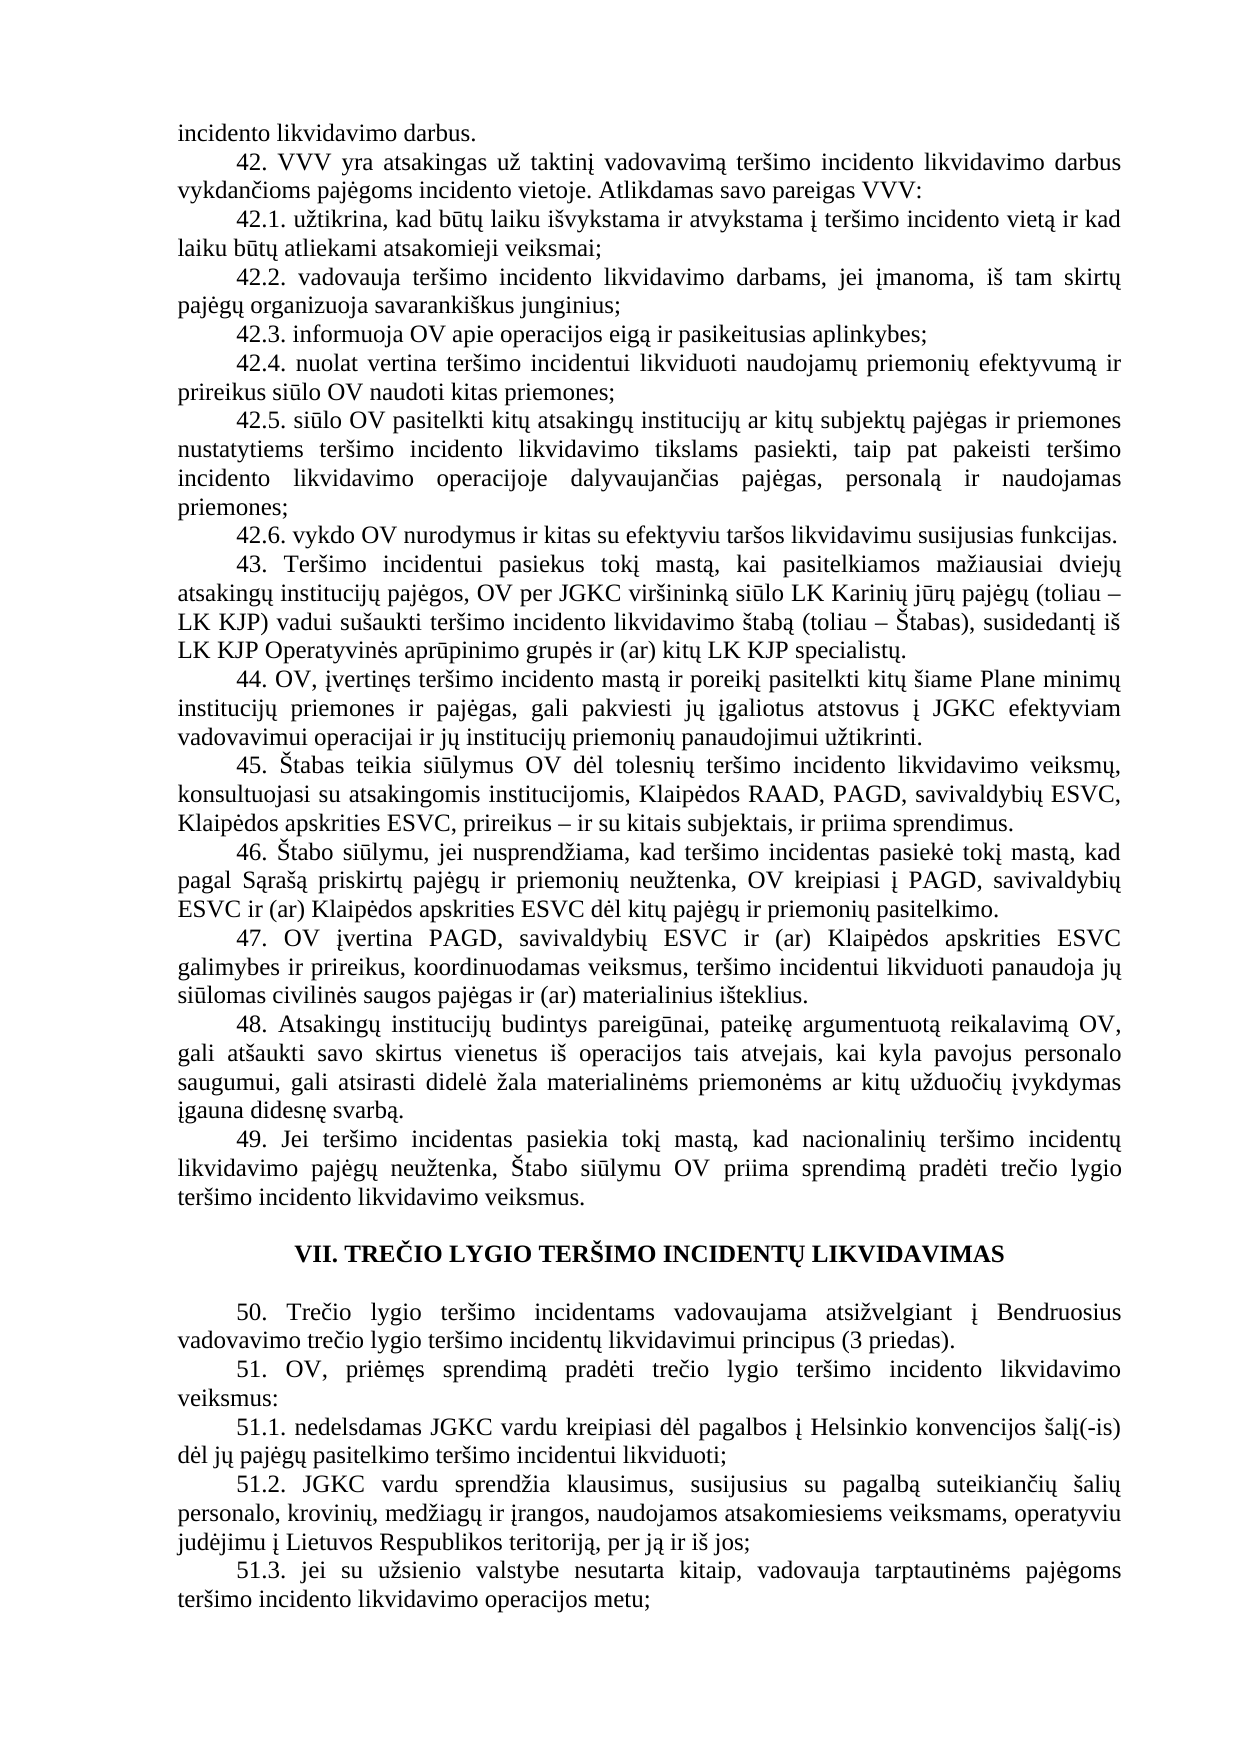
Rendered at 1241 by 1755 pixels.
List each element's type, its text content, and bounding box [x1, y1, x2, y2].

text 45. Štabas teikia siūlymus OV dėl tolesnių teršimo incidento likvidavimo veiksmų, konsultuojasi su atsakingomis institucijomis, Klaipėdos RAAD, PAGD, savivaldybių ESVC, Klaipėdos apskrities ESVC, prireikus – ir su kitais subjektais, ir priima sprendimus. [177, 751, 1122, 837]
text 46. Štabo siūlymu, jei nusprendžiama, kad teršimo incidentas pasiekė tokį mastą, kad pagal Sąrašą priskirtų pajėgų ir priemonių neužtenka, OV kreipiasi į PAGD, savivaldybių ESVC ir (ar) Klaipėdos apskrities ESVC dėl kitų pajėgų ir priemonių pasitelkimo. [177, 837, 1122, 923]
text 42.1. užtikrina, kad būtų laiku išvykstama ir atvykstama į teršimo incidento vietą ir kad laiku būtų atliekami atsakomieji veiksmai; [177, 204, 1122, 262]
text 42.3. informuoja OV apie operacijos eigą ir pasikeitusias aplinkybes; [177, 319, 1122, 348]
text 51.2. JGKC vardu sprendžia klausimus, susijusius su pagalbą suteikiančių šalių personalo, krovinių, medžiagų ir įrangos, naudojamos atsakomiesiems veiksmams, operatyviu judėjimu į Lietuvos Respublikos teritoriją, per ją ir iš jos; [177, 1469, 1122, 1556]
text incidento likvidavimo darbus. [177, 118, 1122, 147]
text 42.4. nuolat vertina teršimo incidentui likviduoti naudojamų priemonių efektyvumą ir prireikus siūlo OV naudoti kitas priemones; [177, 348, 1122, 406]
text VII. trečio LYGIO TERŠIMO INCIDENTų likvidavimas [177, 1239, 1122, 1268]
text 43. Teršimo incidentui pasiekus tokį mastą, kai pasitelkiamos mažiausiai dviejų atsakingų institucijų pajėgos, OV per JGKC viršininką siūlo LK Karinių jūrų pajėgų (toliau – LK KJP) vadui sušaukti teršimo incidento likvidavimo štabą (toliau – Štabas), susidedantį iš LK KJP Operatyvinės aprūpinimo grupės ir (ar) kitų LK KJP specialistų. [177, 549, 1122, 664]
text 48. Atsakingų institucijų budintys pareigūnai, pateikę argumentuotą reikalavimą OV, gali atšaukti savo skirtus vienetus iš operacijos tais atvejais, kai kyla pavojus personalo saugumui, gali atsirasti didelė žala materialinėms priemonėms ar kitų užduočių įvykdymas įgauna didesnę svarbą. [177, 1009, 1122, 1124]
text 51. OV, priėmęs sprendimą pradėti trečio lygio teršimo incidento likvidavimo veiksmus: [177, 1354, 1122, 1412]
text 51.3. jei su užsienio valstybe nesutarta kitaip, vadovauja tarptautinėms pajėgoms teršimo incidento likvidavimo operacijos metu; [177, 1556, 1122, 1613]
text 50. Trečio lygio teršimo incidentams vadovaujama atsižvelgiant į Bendruosius vadovavimo trečio lygio teršimo incidentų likvidavimui principus (3 priedas). [177, 1297, 1122, 1354]
text 42.2. vadovauja teršimo incidento likvidavimo darbams, jei įmanoma, iš tam skirtų pajėgų organizuoja savarankiškus junginius; [177, 262, 1122, 319]
text 42.5. siūlo OV pasitelkti kitų atsakingų institucijų ar kitų subjektų pajėgas ir priemones nustatytiems teršimo incidento likvidavimo tikslams pasiekti, taip pat pakeisti teršimo incidento likvidavimo operacijoje dalyvaujančias pajėgas, personalą ir naudojamas priemones; [177, 406, 1122, 521]
text 42.6. vykdo OV nurodymus ir kitas su efektyviu taršos likvidavimu susijusias funkcijas. [177, 521, 1122, 549]
text 49. Jei teršimo incidentas pasiekia tokį mastą, kad nacionalinių teršimo incidentų likvidavimo pajėgų neužtenka, Štabo siūlymu OV priima sprendimą pradėti trečio lygio teršimo incidento likvidavimo veiksmus. [177, 1124, 1122, 1211]
text 47. OV įvertina PAGD, savivaldybių ESVC ir (ar) Klaipėdos apskrities ESVC galimybes ir prireikus, koordinuodamas veiksmus, teršimo incidentui likviduoti panaudoja jų siūlomas civilinės saugos pajėgas ir (ar) materialinius išteklius. [177, 923, 1122, 1009]
text 42. VVV yra atsakingas už taktinį vadovavimą teršimo incidento likvidavimo darbus vykdančioms pajėgoms incidento vietoje. Atlikdamas savo pareigas VVV: [177, 147, 1122, 204]
text 51.1. nedelsdamas JGKC vardu kreipiasi dėl pagalbos į Helsinkio konvencijos šalį(-is) dėl jų pajėgų pasitelkimo teršimo incidentui likviduoti; [177, 1412, 1122, 1469]
text 44. OV, įvertinęs teršimo incidento mastą ir poreikį pasitelkti kitų šiame Plane minimų institucijų priemones ir pajėgas, gali pakviesti jų įgaliotus atstovus į JGKC efektyviam vadovavimui operacijai ir jų institucijų priemonių panaudojimui užtikrinti. [177, 664, 1122, 751]
